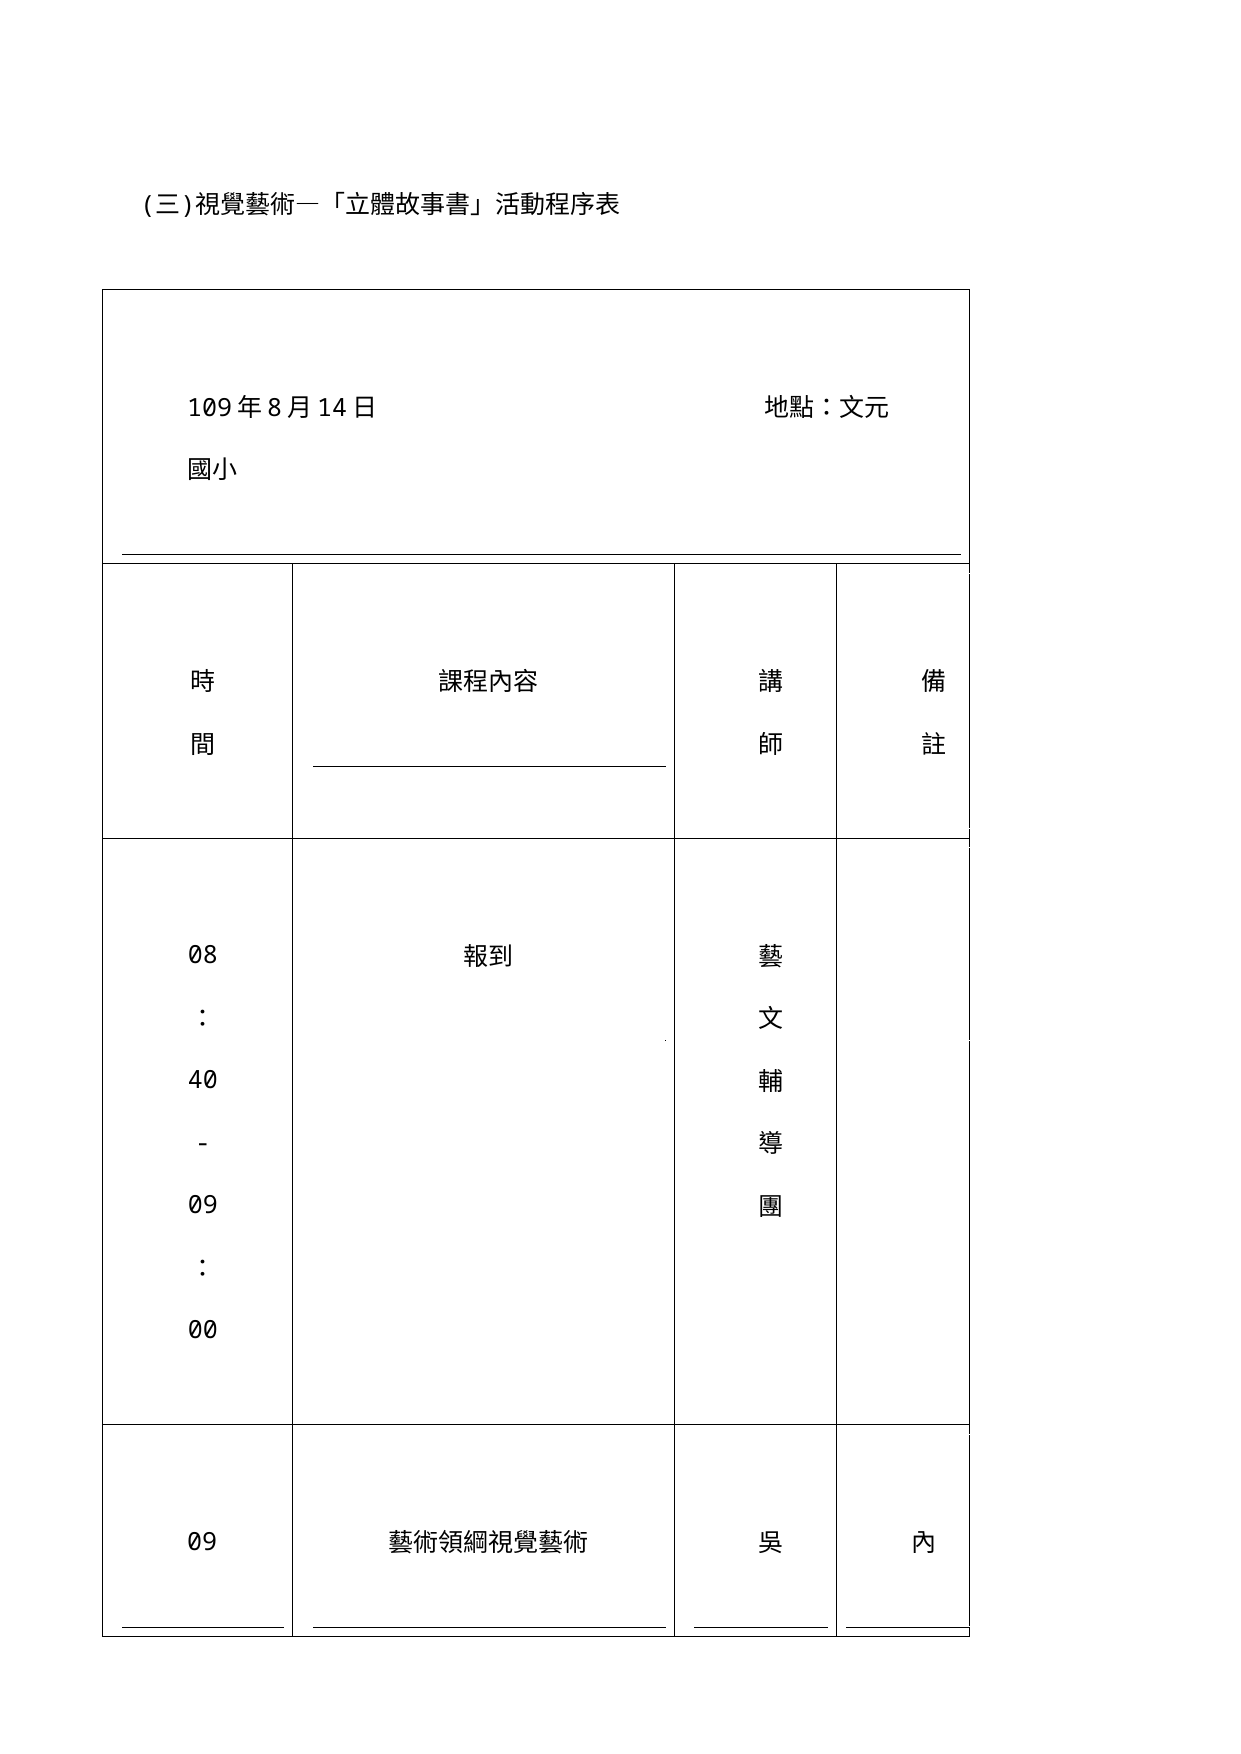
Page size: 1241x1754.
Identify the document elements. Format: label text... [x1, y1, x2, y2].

table_cell 時間 [103, 564, 292, 837]
table_cell 08：40-09：00 [103, 839, 292, 1424]
table_cell 課程內容 [293, 564, 674, 837]
table_cell 講師 [675, 564, 836, 837]
table_cell [837, 839, 969, 1424]
table_cell 內 [837, 1425, 969, 1636]
table_cell 藝文輔導團 [675, 839, 836, 1424]
table_cell 09 [103, 1425, 292, 1636]
table_cell 備註 [837, 564, 969, 837]
table_header 109年8月14日 地點：文元國小 [103, 290, 969, 563]
table_cell [847, 848, 969, 1040]
table_cell 報到 [293, 839, 674, 1424]
table_cell 藝術領綱視覺藝術 [293, 1425, 674, 1636]
text (三)視覺藝術—「立體故事書」活動程序表 [76, 97, 1164, 288]
table_cell 吳 [675, 1425, 836, 1636]
